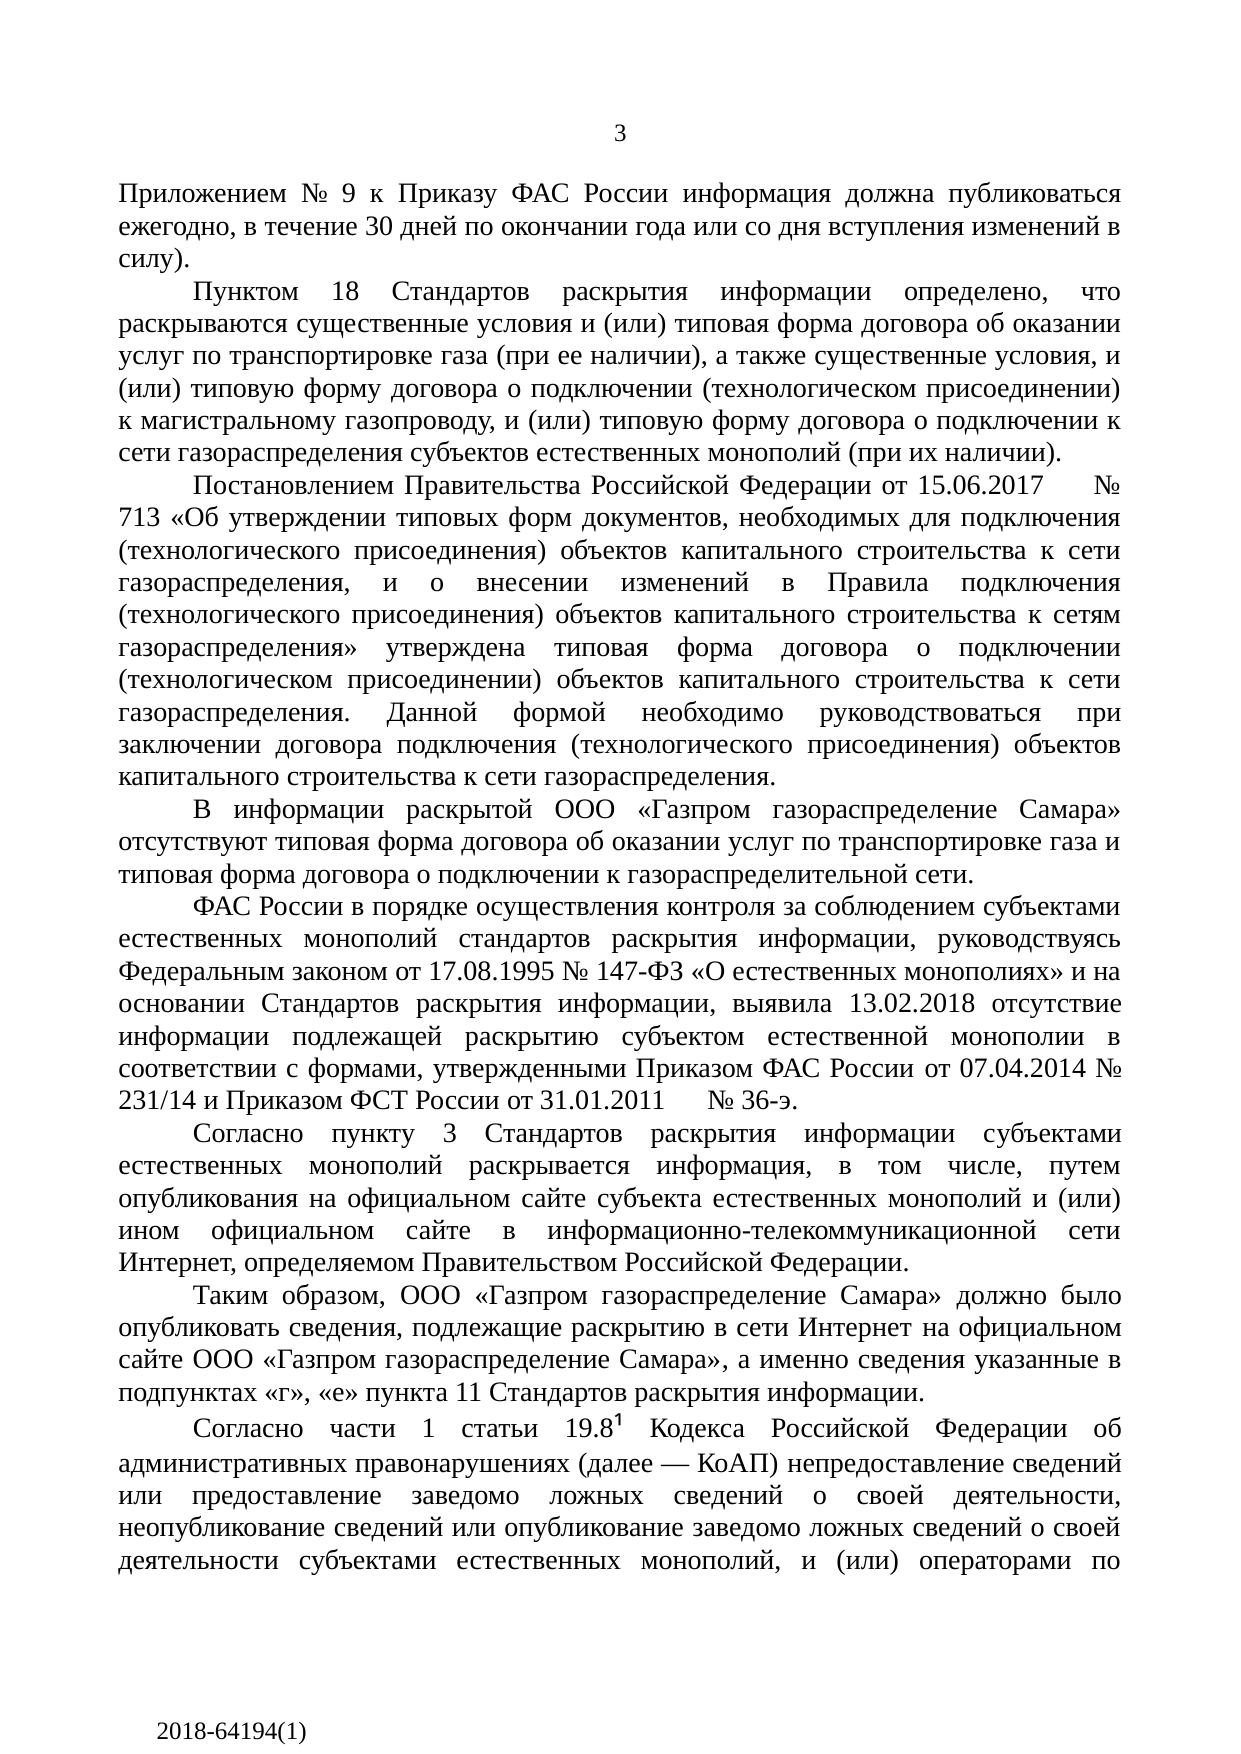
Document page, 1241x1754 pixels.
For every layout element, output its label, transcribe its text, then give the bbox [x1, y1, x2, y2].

text Согласно части 1 статьи 19.8¹ Кодекса Российской Федерации об административных правонарушениях (далее — КоАП) непредоставление сведений или предоставление заведомо ложных сведений о своей деятельности, неопубликование сведений или опубликование заведомо ложных сведений о своей деятельности субъектами естественных монополий, и (или) операторами по [118, 1407, 1122, 1575]
text ФАС России в порядке осуществления контроля за соблюдением субъектами естественных монополий стандартов раскрытия информации, руководствуясь Федеральным законом от 17.08.1995 № 147-ФЗ «О естественных монополиях» и на основании Стандартов раскрытия информации, выявила 13.02.2018 отсутствие информации подлежащей раскрытию субъектом естественной монополии в соответствии с формами, утвержденными Приказом ФАС России от 07.04.2014 № 231/14 и Приказом ФСТ России от 31.01.2011 № 36-э. [118, 889, 1122, 1116]
text Пунктом 18 Стандартов раскрытия информации определено, что раскрываются существенные условия и (или) типовая форма договора об оказании услуг по транспортировке газа (при ее наличии), а также существенные условия, и (или) типовую форму договора о подключении (технологическом присоединении) к магистральному газопроводу, и (или) типовую форму договора о подключении к сети газораспределения субъектов естественных монополий (при их наличии). [118, 273, 1122, 468]
text Приложением № 9 к Приказу ФАС России информация должна публиковаться ежегодно, в течение 30 дней по окончании года или со дня вступления изменений в силу). [118, 176, 1122, 273]
text Постановлением Правительства Российской Федерации от 15.06.2017 № 713 «Об утверждении типовых форм документов, необходимых для подключения (технологического присоединения) объектов капитального строительства к сети газораспределения, и о внесении изменений в Правила подключения (технологического присоединения) объектов капитального строительства к сетям газораспределения» утверждена типовая форма договора о подключении (технологическом присоединении) объектов капитального строительства к сети газораспределения. Данной формой необходимо руководствоваться при заключении договора подключения (технологического присоединения) объектов капитального строительства к сети газораспределения. [118, 468, 1122, 792]
text В информации раскрытой ООО «Газпром газораспределение Самара» отсутствуют типовая форма договора об оказании услуг по транспортировке газа и типовая форма договора о подключении к газораспределительной сети. [118, 792, 1122, 889]
text Таким образом, ООО «Газпром газораспределение Самара» должно было опубликовать сведения, подлежащие раскрытию в сети Интернет на официальном сайте ООО «Газпром газораспределение Самара», а именно сведения указанные в подпунктах «г», «е» пункта 11 Стандартов раскрытия информации. [118, 1278, 1122, 1407]
text Согласно пункту 3 Стандартов раскрытия информации субъектами естественных монополий раскрывается информация, в том числе, путем опубликования на официальном сайте субъекта естественных монополий и (или) ином официальном сайте в информационно-телекоммуникационной сети Интернет, определяемом Правительством Российской Федерации. [118, 1116, 1122, 1278]
